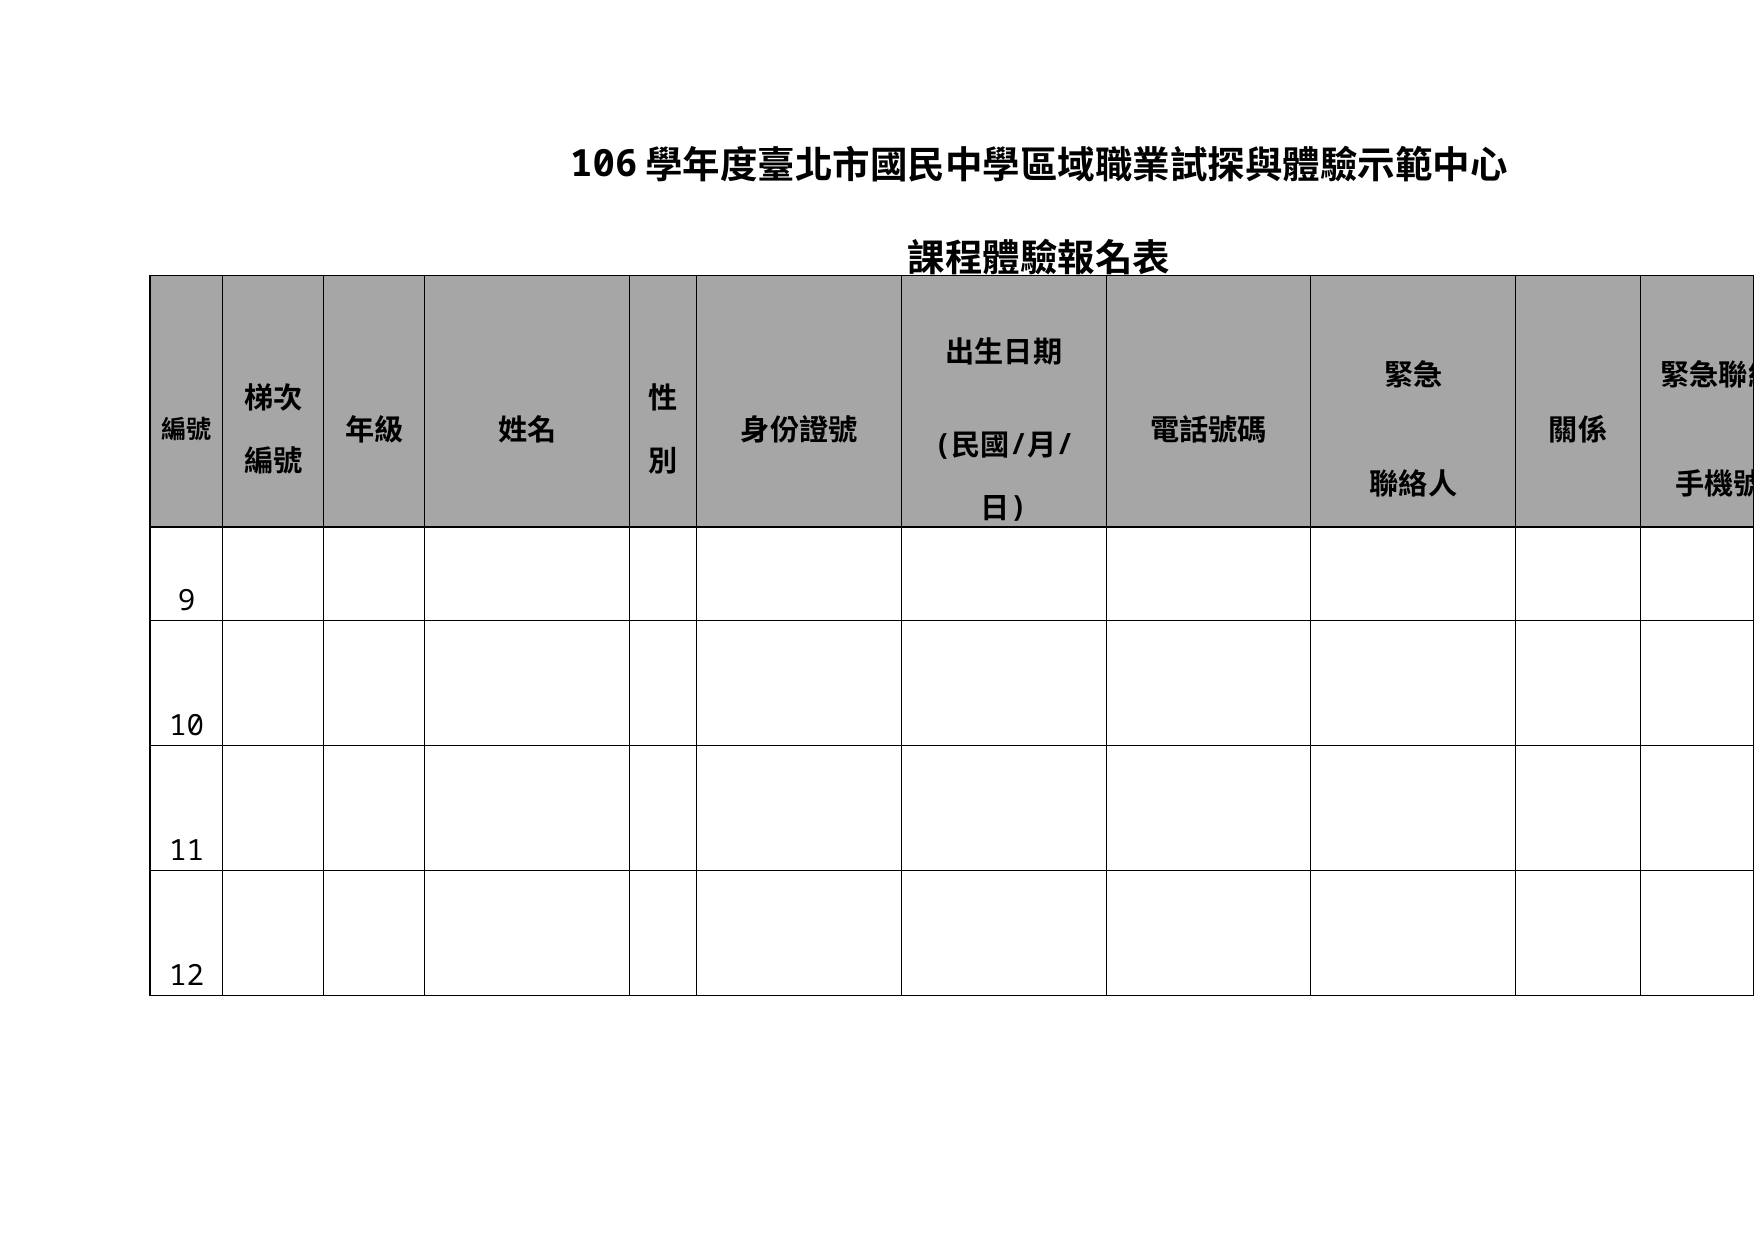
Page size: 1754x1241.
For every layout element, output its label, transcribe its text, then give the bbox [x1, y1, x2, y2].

table_cell 緊急 聯絡人 [1311, 276, 1515, 526]
table_cell [1641, 528, 1753, 620]
table_cell [902, 528, 1106, 620]
table_cell 身份證號 [697, 276, 901, 526]
table_cell [324, 621, 424, 745]
table_cell [425, 621, 629, 745]
table_cell [902, 746, 1106, 870]
table_cell [1641, 746, 1753, 870]
table_header [150, 120, 251, 275]
table_cell [1516, 621, 1640, 745]
table_cell [223, 528, 323, 620]
table_cell [1641, 871, 1753, 995]
table_cell 10 [151, 621, 222, 745]
table_cell [324, 746, 424, 870]
table_cell [697, 871, 901, 995]
table_cell [1107, 746, 1310, 870]
table_cell [1641, 621, 1753, 745]
table_cell [697, 621, 901, 745]
table_cell 出生日期 (民國/月/日) [902, 276, 1106, 526]
table_cell [902, 621, 1106, 745]
table_cell 年級 [324, 276, 424, 526]
table_cell [902, 871, 1106, 995]
table_cell 姓名 [425, 276, 629, 526]
table_cell [1516, 871, 1640, 995]
table_cell 梯次編號 [223, 276, 323, 526]
table_cell [1107, 528, 1310, 620]
table_cell [324, 528, 424, 620]
table_cell [425, 528, 629, 620]
table_cell 12 [151, 871, 222, 995]
table_cell [223, 871, 323, 995]
table_cell [697, 528, 901, 620]
table_cell 電話號碼 [1107, 276, 1310, 526]
table_cell 性別 [630, 276, 696, 526]
table_cell [1311, 528, 1515, 620]
table_cell [1516, 746, 1640, 870]
table_cell [1107, 871, 1310, 995]
table_cell [324, 871, 424, 995]
table_header 106學年度臺北市國民中學區域職業試探與體驗示範中心 課程體驗報名表 [251, 120, 1754, 275]
table_cell [630, 746, 696, 870]
table_cell 11 [151, 746, 222, 870]
table_cell [1311, 871, 1515, 995]
table_cell 9 [151, 528, 222, 620]
table_cell 關係 [1516, 276, 1640, 526]
table_cell 緊急聯絡人 手機號碼 [1641, 276, 1753, 526]
table_cell [1516, 528, 1640, 620]
table_cell [630, 528, 696, 620]
table_cell [425, 871, 629, 995]
table_cell [630, 621, 696, 745]
table_cell [1311, 621, 1515, 745]
table_cell 編號 [151, 276, 222, 526]
table_cell [223, 746, 323, 870]
table_cell [425, 746, 629, 870]
table_cell [1311, 746, 1515, 870]
table_cell [223, 621, 323, 745]
table_cell [697, 746, 901, 870]
table_cell [1107, 621, 1310, 745]
table_cell [630, 871, 696, 995]
